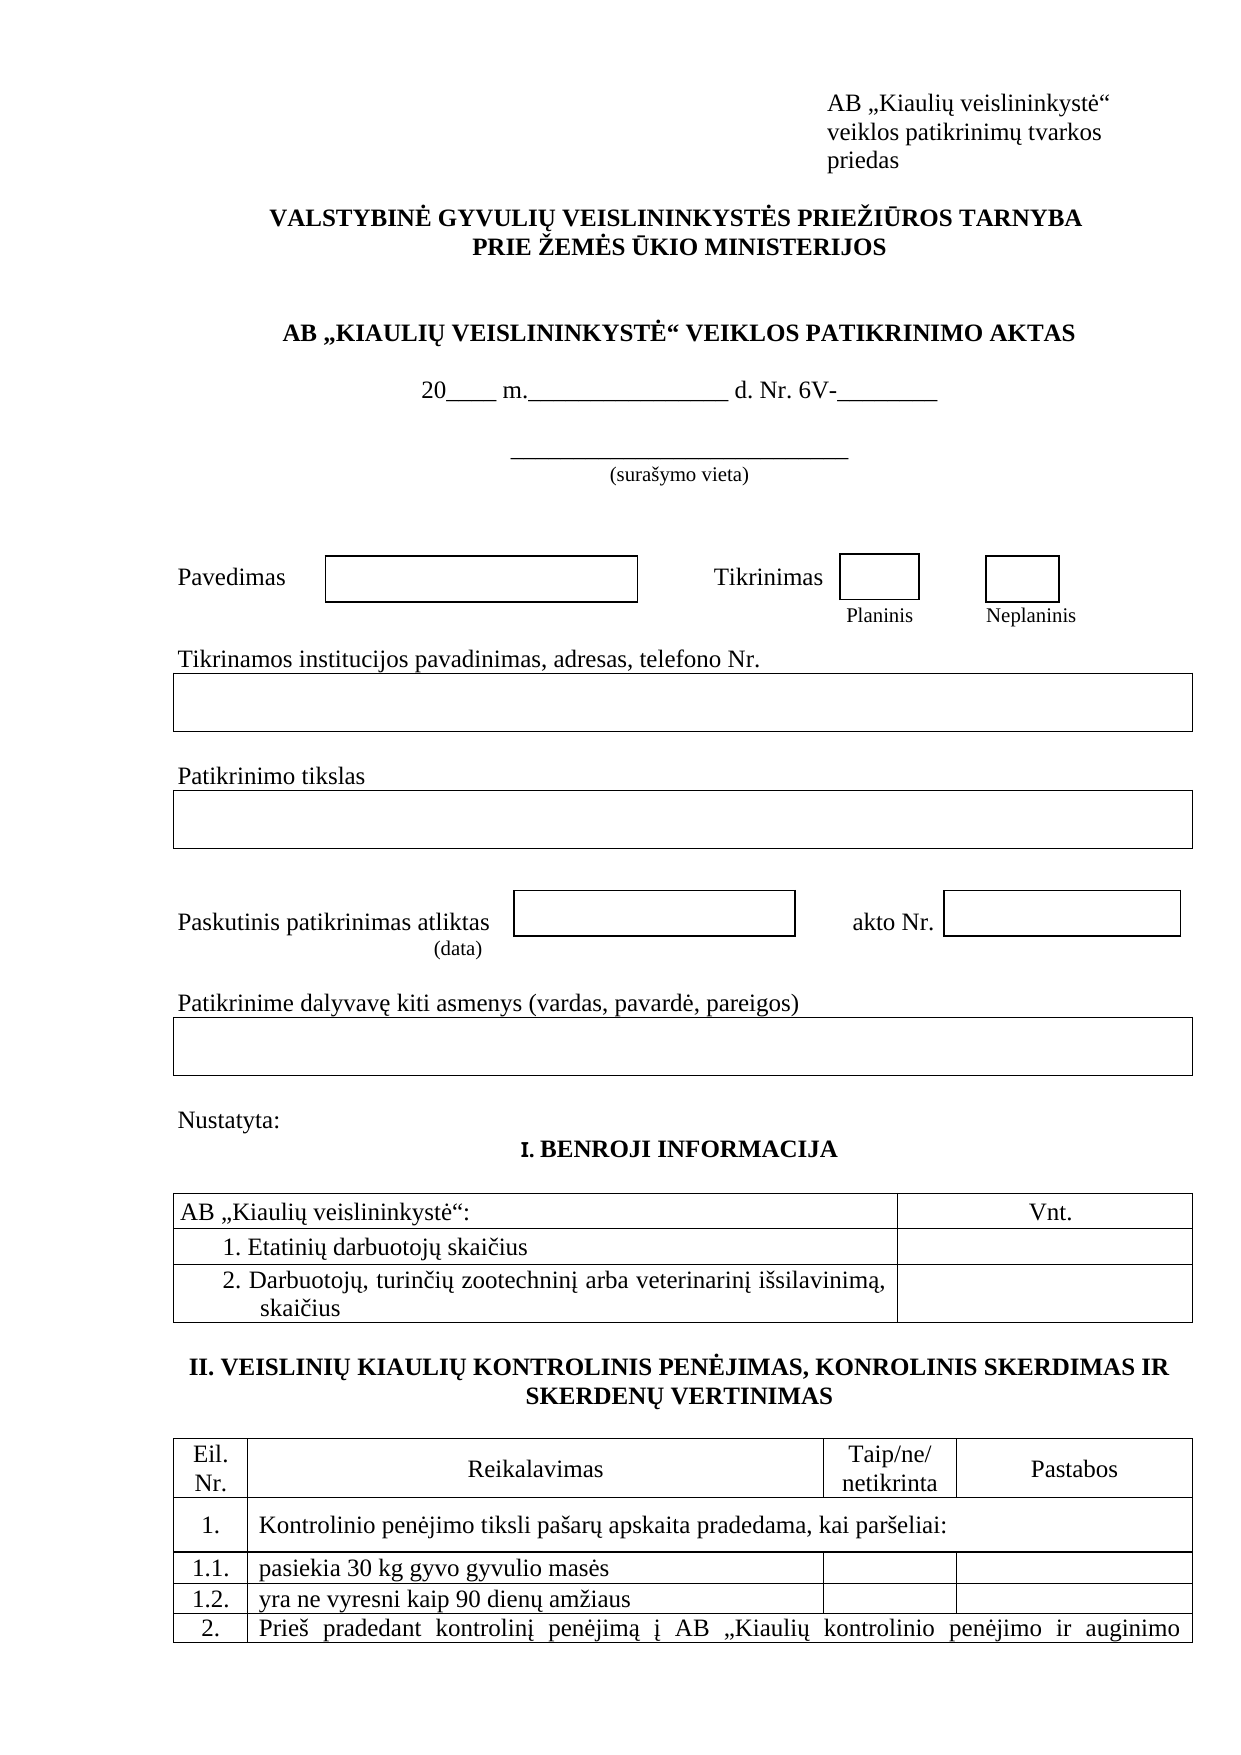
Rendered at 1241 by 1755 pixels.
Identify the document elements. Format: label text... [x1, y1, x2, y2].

table_cell 1.1. [174, 1553, 247, 1583]
text Planinis Neplaninis [177, 603, 1181, 627]
table_header Vnt. [898, 1194, 1192, 1228]
table_cell [824, 1584, 956, 1612]
table_header [174, 791, 1192, 848]
table_header Taip/ne/ netikrinta [824, 1439, 956, 1497]
text PRIE ŽEMĖS ŪKIO MINISTERIJOS [177, 232, 1181, 260]
table_cell Prieš pradedant kontrolinį penėjimą į AB „Kiaulių kontrolinio penėjimo ir auginimo [248, 1614, 1192, 1642]
table_header [174, 1018, 1192, 1075]
text priedas [827, 145, 1181, 174]
table_cell [824, 1553, 956, 1583]
table_cell 1. [174, 1498, 247, 1551]
text AB „KIAULIŲ VEISLININKYSTĖ“ VEIKLOS PATIKRINIMO AKTAS [177, 318, 1181, 347]
table_cell 1.2. [174, 1584, 247, 1612]
text Patikrinimo tikslas [177, 761, 1181, 790]
text 20____ m.________________ d. Nr. 6V-________ [177, 375, 1181, 404]
text (surašymo vieta) [177, 462, 1181, 486]
table_header [174, 674, 1192, 731]
text [920, 562, 985, 591]
text Paskutinis patikrinimas atliktas [177, 907, 513, 936]
text VALSTYBINĖ GYVULIŲ VEISLININKYSTĖS PRIEŽIŪROS TARNYBA [177, 203, 1181, 232]
text AB „Kiaulių veislininkystė“ [827, 88, 1181, 117]
table_cell yra ne vyresni kaip 90 dienų amžiaus [248, 1584, 823, 1612]
text II. VEISLINIŲ KIAULIŲ KONTROLINIS PENĖJIMAS, KONROLINIS SKERDIMAS IR SKERDENŲ VERTINIMAS [177, 1352, 1181, 1409]
table_cell 2. Darbuotojų, turinčių zootechninį arba veterinarinį išsilavinimą, skaičius [174, 1265, 897, 1322]
text veiklos patikrinimų tvarkos [827, 117, 1181, 145]
text ___________________________ [177, 433, 1181, 462]
table_header Pastabos [957, 1439, 1192, 1497]
table_cell pasiekia 30 kg gyvo gyvulio masės [248, 1553, 823, 1583]
table_header Eil. Nr. [174, 1439, 247, 1497]
text akto Nr. [796, 907, 943, 936]
table_header Reikalavimas [248, 1439, 823, 1497]
table_cell 1. Etatinių darbuotojų skaičius [174, 1229, 897, 1264]
text Tikrinamos institucijos pavadinimas, adresas, telefono Nr. [177, 644, 1181, 673]
table_header AB „Kiaulių veislininkystė“: [174, 1194, 897, 1228]
text Patikrinime dalyvavę kiti asmenys (vardas, pavardė, pareigos) [177, 988, 1181, 1017]
table_cell [957, 1553, 1192, 1583]
table_cell [898, 1265, 1192, 1322]
text (data) [177, 936, 1181, 959]
text Nustatyta: [177, 1105, 1181, 1134]
text I. BENROJI INFORMACIJA [177, 1134, 1181, 1164]
table_cell [957, 1584, 1192, 1612]
text [1060, 562, 1181, 591]
table_cell [898, 1229, 1192, 1264]
table_cell 2. [174, 1614, 247, 1642]
table_cell Kontrolinio penėjimo tiksli pašarų apskaita pradedama, kai paršeliai: [248, 1498, 1192, 1551]
text Pavedimas [177, 562, 324, 591]
text Tikrinimas [638, 562, 839, 591]
